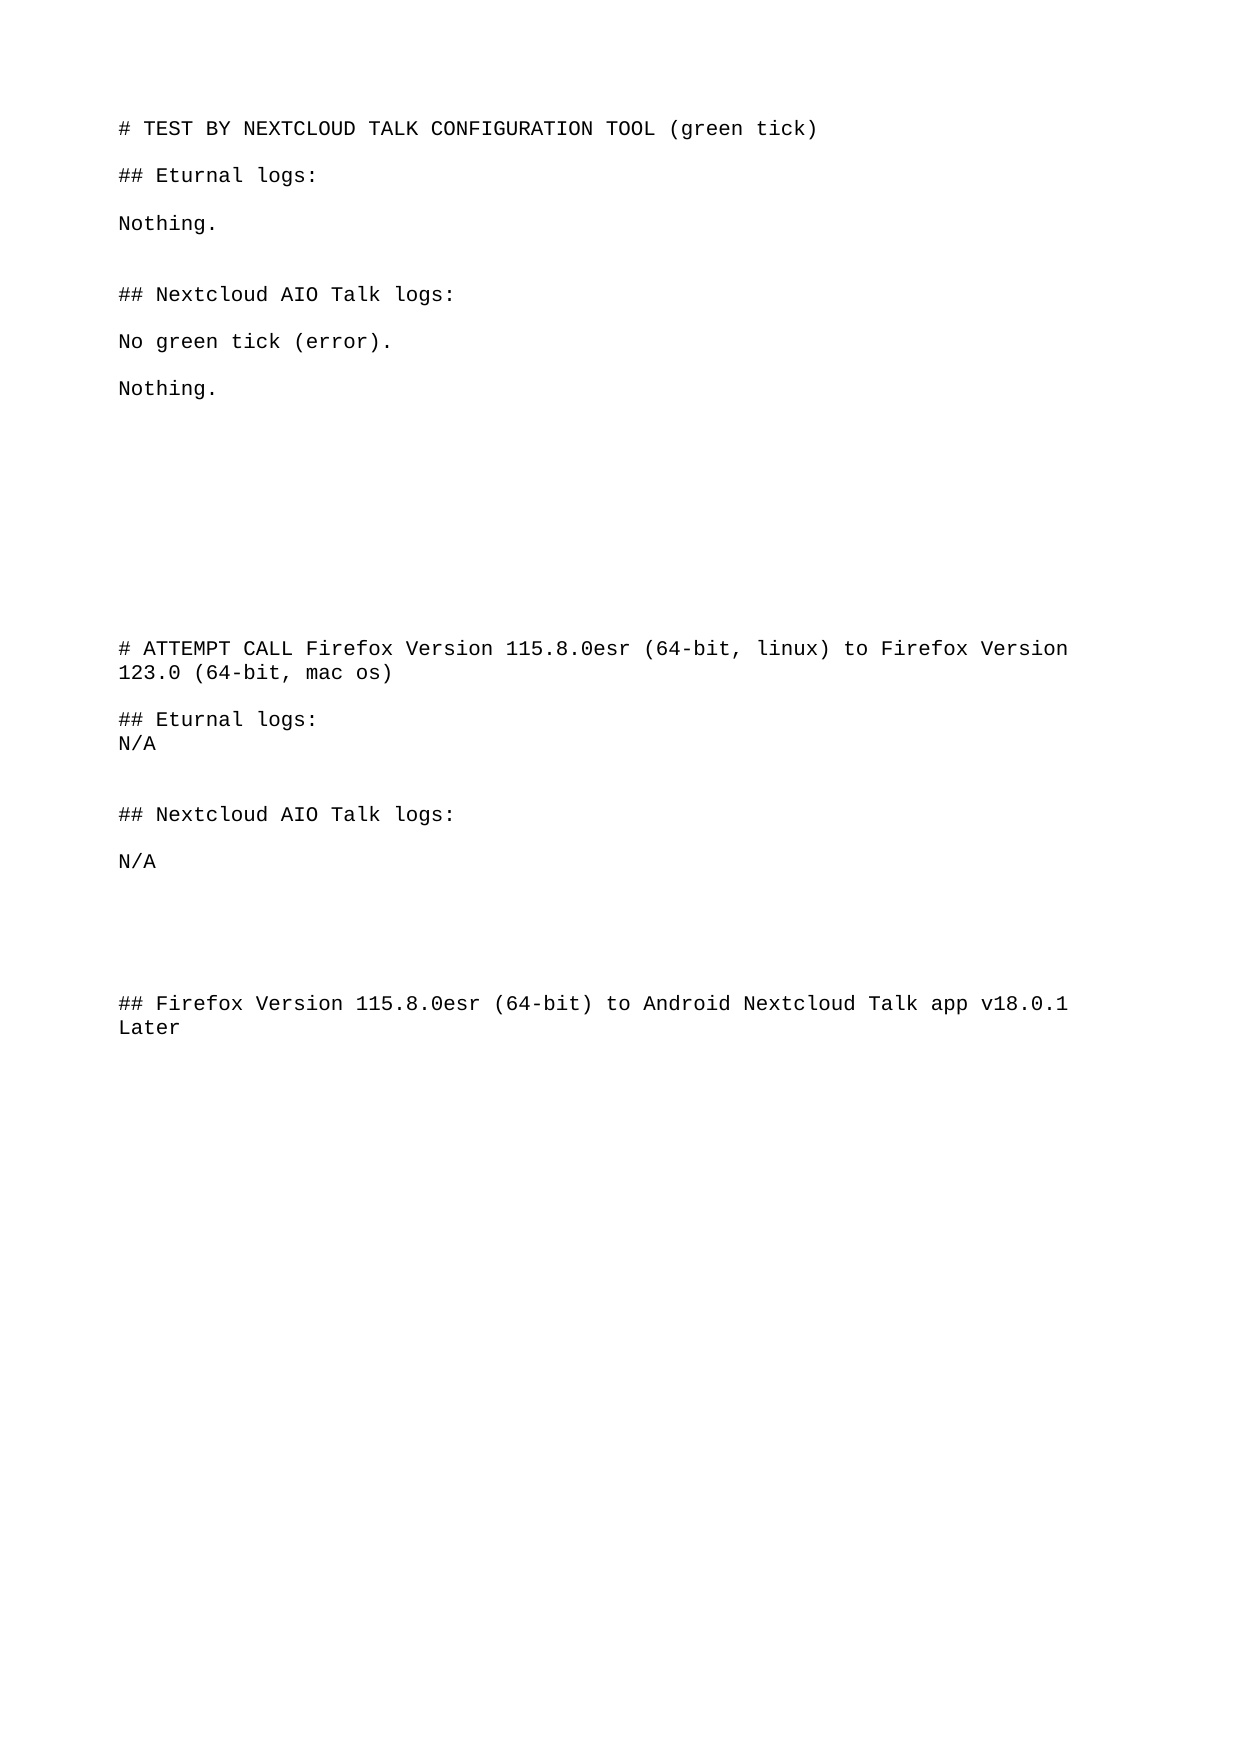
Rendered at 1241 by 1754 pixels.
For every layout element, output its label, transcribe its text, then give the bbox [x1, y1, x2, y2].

text ## Eturnal logs: [118, 165, 1122, 189]
text N/A [118, 851, 1122, 875]
text Later [118, 1017, 1122, 1040]
text ## Nextcloud AIO Talk logs: [118, 284, 1122, 307]
text # TEST BY NEXTCLOUD TALK CONFIGURATION TOOL (green tick) [118, 118, 1122, 142]
text No green tick (error). [118, 331, 1122, 354]
text Nothing. [118, 378, 1122, 402]
text ## Nextcloud AIO Talk logs: [118, 804, 1122, 827]
text # ATTEMPT CALL Firefox Version 115.8.0esr (64-bit, linux) to Firefox Version 123.0 (64-bit, mac os) [118, 638, 1122, 686]
text N/A [118, 733, 1122, 757]
text Nothing. [118, 213, 1122, 236]
text ## Eturnal logs: [118, 709, 1122, 733]
text ## Firefox Version 115.8.0esr (64-bit) to Android Nextcloud Talk app v18.0.1 [118, 993, 1122, 1017]
